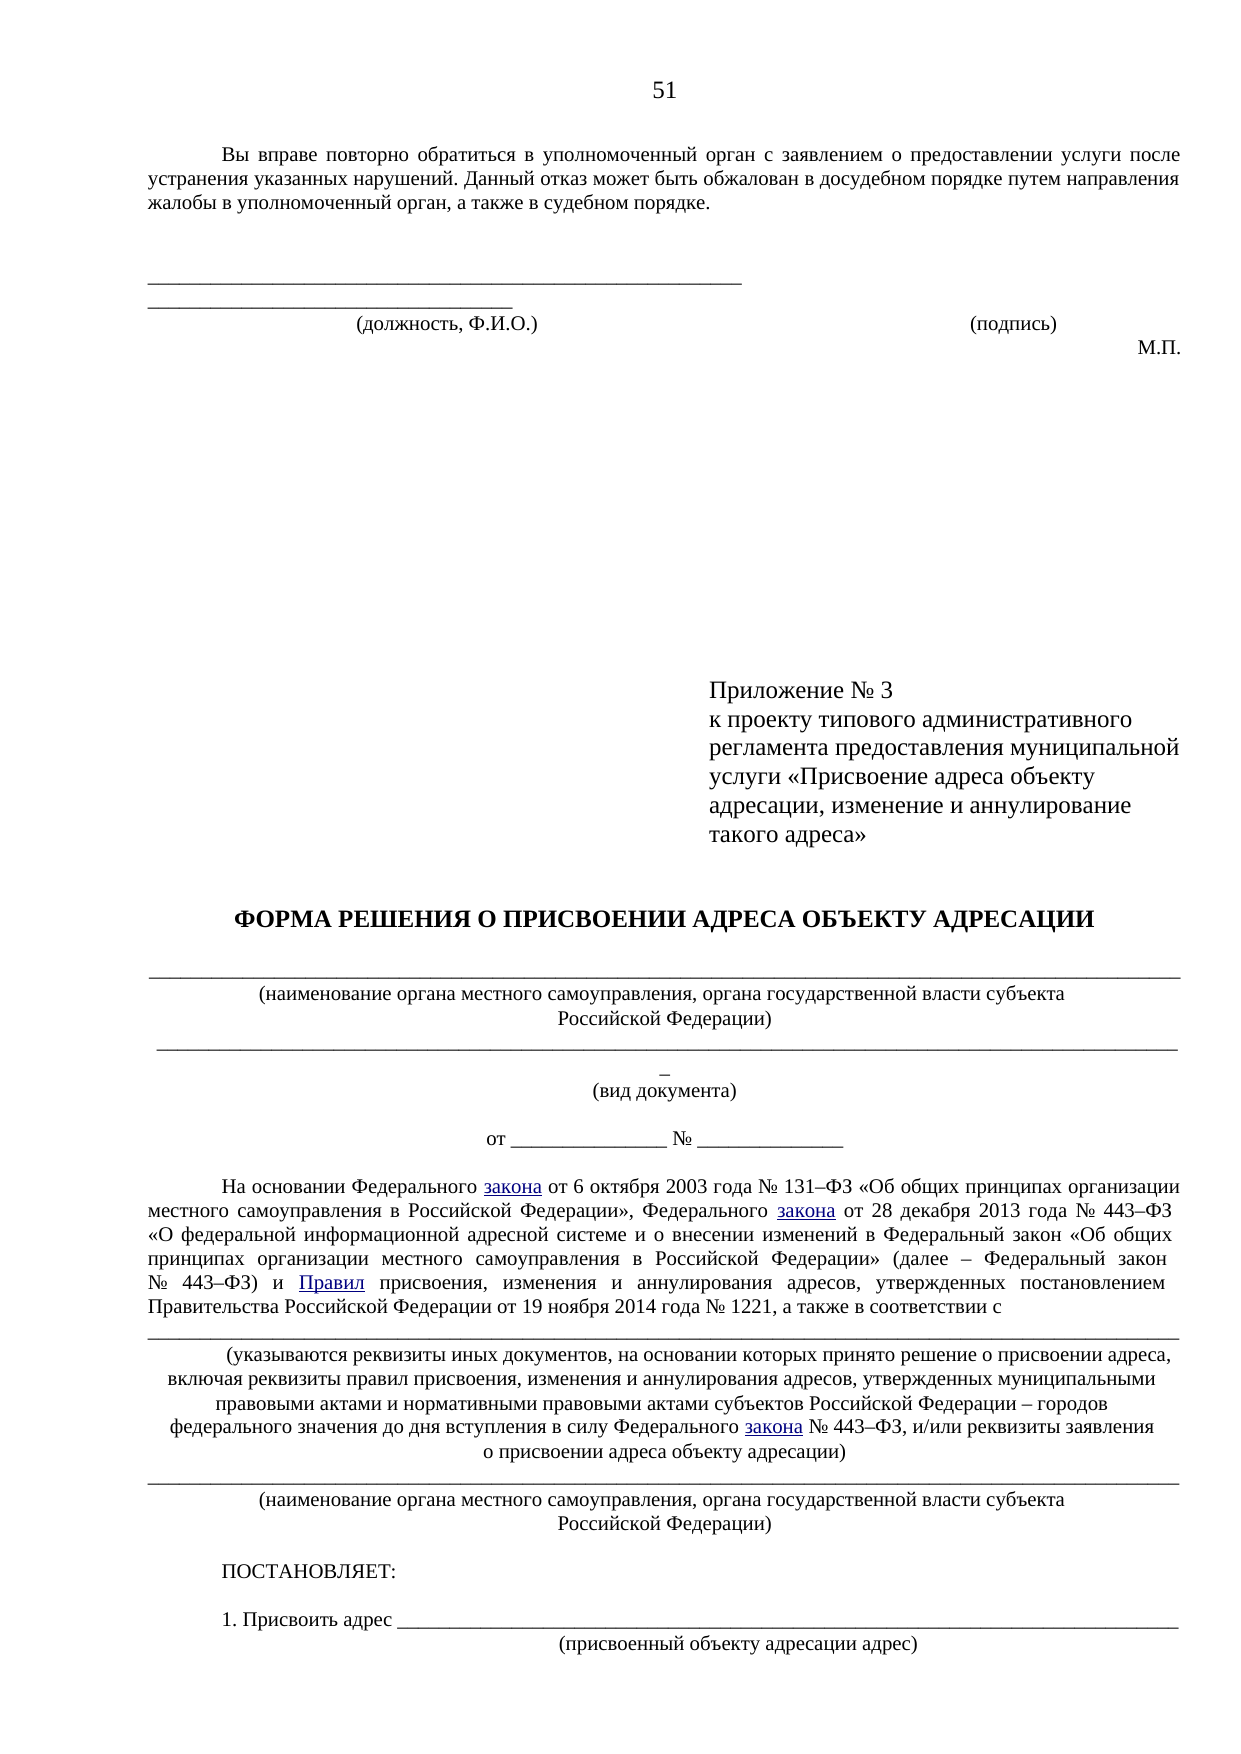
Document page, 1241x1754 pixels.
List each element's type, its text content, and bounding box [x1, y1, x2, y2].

text ___________________________________________________________________________________________________ [148, 957, 1181, 981]
text (должность, Ф.И.О.) (подпись) [148, 311, 1181, 335]
text (указываются реквизиты иных документов, на основании которых принято решение о присвоении адреса, включая реквизиты правил присвоения, изменения и аннулирования адресов, утвержденных муниципальными правовыми актами и нормативными правовыми актами субъектов Российской Федерации – городов федерального значения до дня вступления в силу Федерального закона № 443–ФЗ, и/или реквизиты заявления о присвоении адреса объекту адресации) [148, 1342, 1181, 1463]
text ___________________________________________________________________________________________________ [148, 1463, 1181, 1487]
text от _______________ № ______________ [148, 1126, 1181, 1150]
text М.П. [148, 335, 1181, 359]
text ПОСТАНОВЛЯЕТ: [148, 1559, 1181, 1583]
text ___________________________________________________________________________________________________ [148, 1318, 1181, 1342]
text Приложение № 3 к проекту типового административного регламента предоставления муниципальной услуги «Присвоение адреса объекту адресации, изменение и аннулирование такого адреса» [709, 675, 1181, 876]
text (наименование органа местного самоуправления, органа государственной власти субъекта Российской Федерации) [148, 1487, 1181, 1535]
text На основании Федерального закона от 6 октября 2003 года № 131–ФЗ «Об общих принципах организации местного самоуправления в Российской Федерации», Федерального закона от 28 декабря 2013 года № 443–ФЗ «О федеральной информационной адресной системе и о внесении изменений в Федеральный закон «Об общих принципах организации местного самоуправления в Российской Федерации» (далее – Федеральный закон № 443–ФЗ) и Правил присвоения, изменения и аннулирования адресов, утвержденных постановлением Правительства Российской Федерации от 19 ноября 2014 года № 1221, а также в соответствии с [148, 1174, 1181, 1318]
text (вид документа) [148, 1078, 1181, 1102]
text _________________________________________________________ ___________________________________ [148, 262, 1181, 311]
text 1. Присвоить адрес ___________________________________________________________________________ [148, 1607, 1181, 1631]
text (наименование органа местного самоуправления, органа государственной власти субъекта Российской Федерации) [148, 981, 1181, 1029]
text ___________________________________________________________________________________________________ [148, 1029, 1181, 1078]
text (присвоенный объекту адресации адрес) [221, 1631, 1181, 1655]
subtitle ФОРМА РЕШЕНИЯ О ПРИСВОЕНИИ АДРЕСА ОБЪЕКТУ АДРЕСАЦИИ [148, 904, 1181, 933]
text Вы вправе повторно обратиться в уполномоченный орган с заявлением о предоставлении услуги после устранения указанных нарушений. Данный отказ может быть обжалован в досудебном порядке путем направления жалобы в уполномоченный орган, а также в судебном порядке. [148, 142, 1181, 214]
